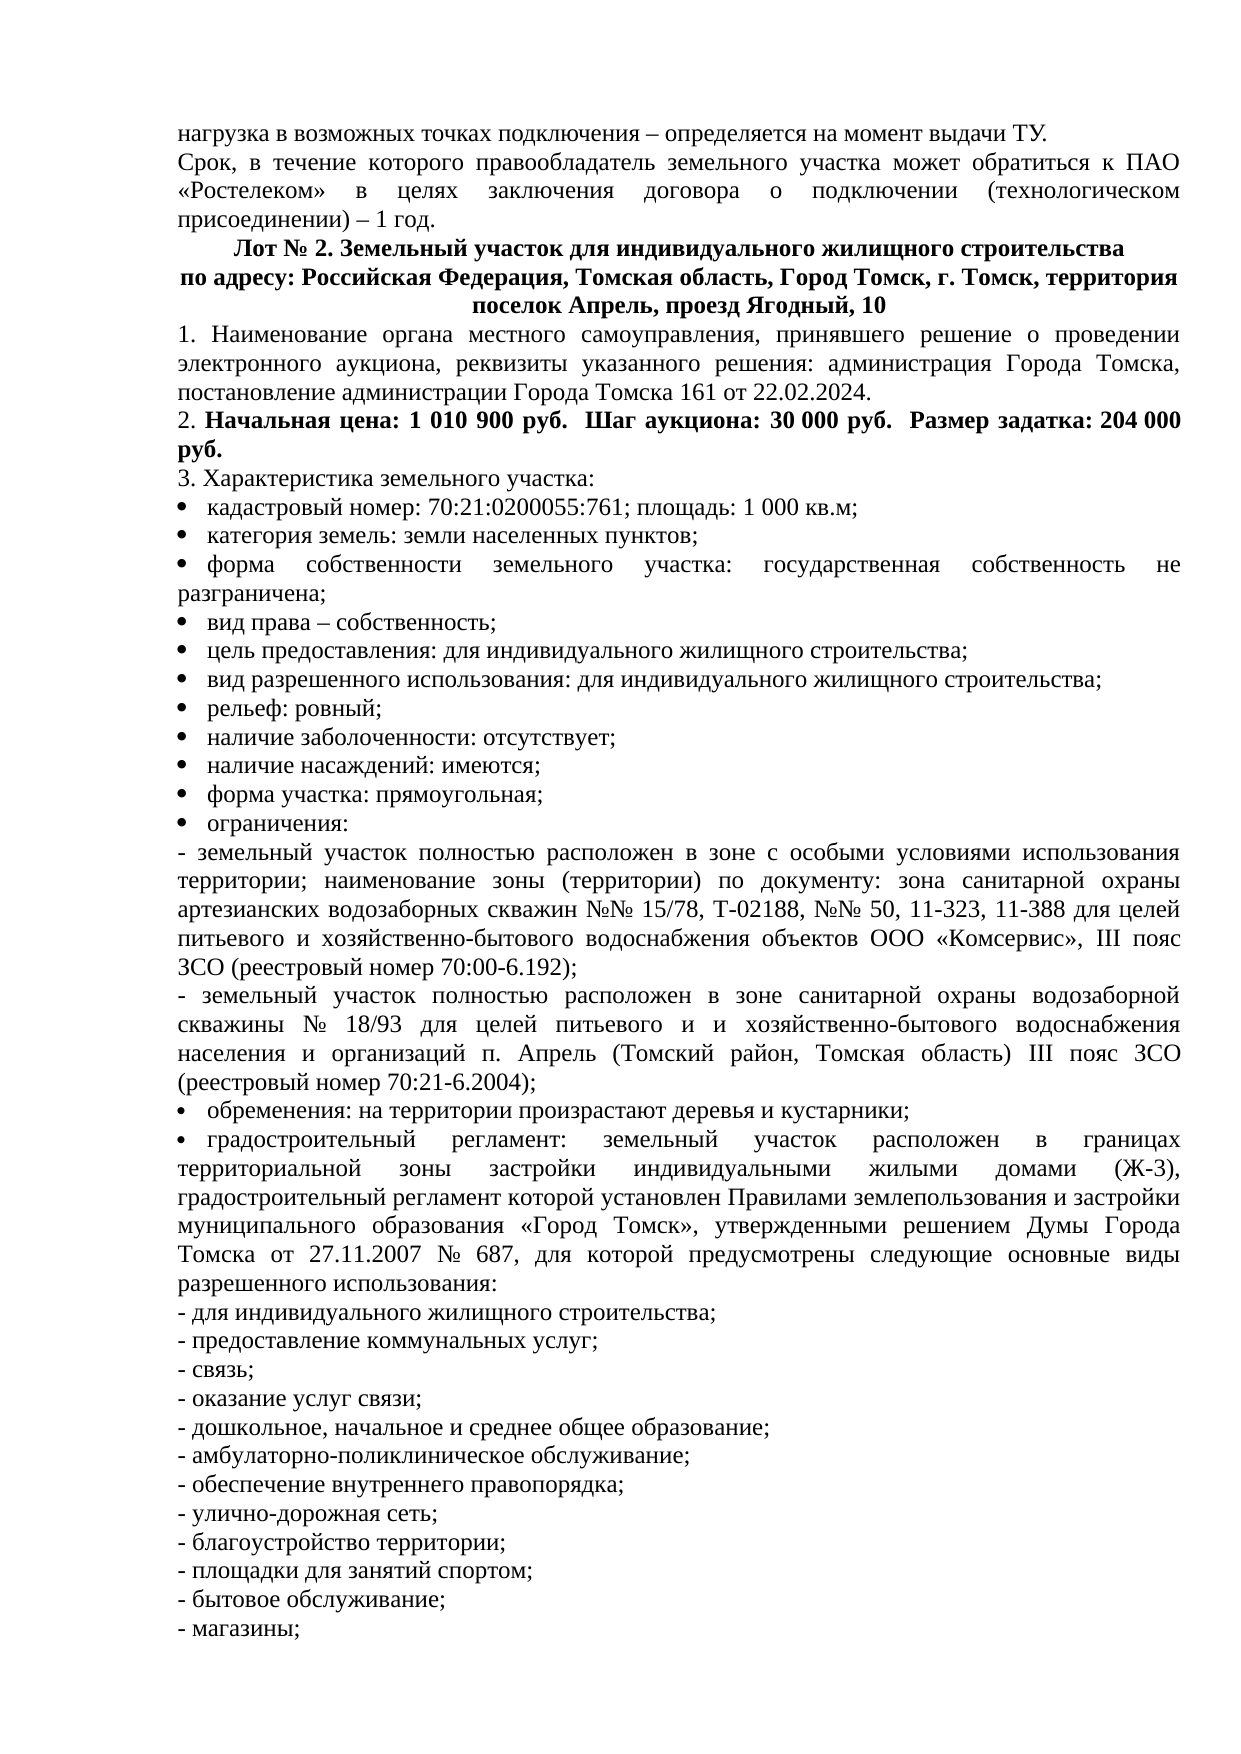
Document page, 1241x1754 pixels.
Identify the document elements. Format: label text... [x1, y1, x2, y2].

list градостроительный регламент: земельный участок расположен в границах территориальной зоны застройки индивидуальными жилыми домами (Ж-3), градостроительный регламент которой установлен Правилами землепользования и застройки муниципального образования «Город Томск», утвержденными решением Думы Города Томска от 27.11.2007 № 687, для которой предусмотрены следующие основные виды разрешенного использования: [177, 1124, 1181, 1297]
text 3. Характеристика земельного участка: [177, 463, 1181, 492]
text - связь; [177, 1354, 1181, 1383]
text - для индивидуального жилищного строительства; [177, 1297, 1181, 1326]
text 1. Наименование органа местного самоуправления, принявшего решение о проведении электронного аукциона, реквизиты указанного решения: администрация Города Томска, постановление администрации Города Томска 161 от 22.02.2024. [177, 319, 1181, 406]
list вид разрешенного использования: для индивидуального жилищного строительства; [177, 664, 1181, 693]
text - предоставление коммунальных услуг; [177, 1326, 1181, 1354]
list ограничения: [177, 808, 1181, 837]
text нагрузка в возможных точках подключения – определяется на момент выдачи ТУ. [177, 118, 1181, 147]
list наличие насаждений: имеются; [177, 751, 1181, 779]
text Лот № 2. Земельный участок для индивидуального жилищного строительства по адресу: Российская Федерация, Томская область, Город Томск, г. Томск, территория поселок Апрель, проезд Ягодный, 10 [177, 233, 1181, 319]
list рельеф: ровный; [177, 693, 1181, 722]
list вид права – собственность; [177, 607, 1181, 636]
text - улично-дорожная сеть; [177, 1498, 1181, 1527]
text - земельный участок полностью расположен в зоне санитарной охраны водозаборной скважины № 18/93 для целей питьевого и и хозяйственно-бытового водоснабжения населения и организаций п. Апрель (Томский район, Томская область) III пояс ЗСО (реестровый номер 70:21-6.2004); [177, 981, 1181, 1096]
text - земельный участок полностью расположен в зоне с особыми условиями использования территории; наименование зоны (территории) по документу: зона санитарной охраны артезианских водозаборных скважин №№ 15/78, Т-02188, №№ 50, 11-323, 11-388 для целей питьевого и хозяйственно-бытового водоснабжения объектов ООО «Комсервис», III пояс ЗСО (реестровый номер 70:00-6.192); [177, 837, 1181, 981]
list наличие заболоченности: отсутствует; [177, 722, 1181, 751]
text - оказание услуг связи; [177, 1383, 1181, 1412]
text 2. Начальная цена: 1 010 900 руб. Шаг аукциона: 30 000 руб. Размер задатка: 204 000 руб. [177, 406, 1181, 463]
text - магазины; [177, 1613, 1181, 1642]
text - благоустройство территории; [177, 1527, 1181, 1556]
text - бытовое обслуживание; [177, 1584, 1181, 1613]
text - площадки для занятий спортом; [177, 1556, 1181, 1584]
list форма собственности земельного участка: государственная собственность не разграничена; [177, 549, 1181, 607]
list цель предоставления: для индивидуального жилищного строительства; [177, 636, 1181, 664]
list кадастровый номер: 70:21:0200055:761; площадь: 1 000 кв.м; [177, 492, 1181, 521]
text - дошкольное, начальное и среднее общее образование; [177, 1412, 1181, 1441]
list обременения: на территории произрастают деревья и кустарники; [177, 1096, 1181, 1124]
text - обеспечение внутреннего правопорядка; [177, 1469, 1181, 1498]
list категория земель: земли населенных пунктов; [177, 521, 1181, 549]
text Срок, в течение которого правообладатель земельного участка может обратиться к ПАО «Ростелеком» в целях заключения договора о подключении (технологическом присоединении) – 1 год. [177, 147, 1181, 233]
text - амбулаторно-поликлиническое обслуживание; [177, 1441, 1181, 1469]
list форма участка: прямоугольная; [177, 779, 1181, 808]
